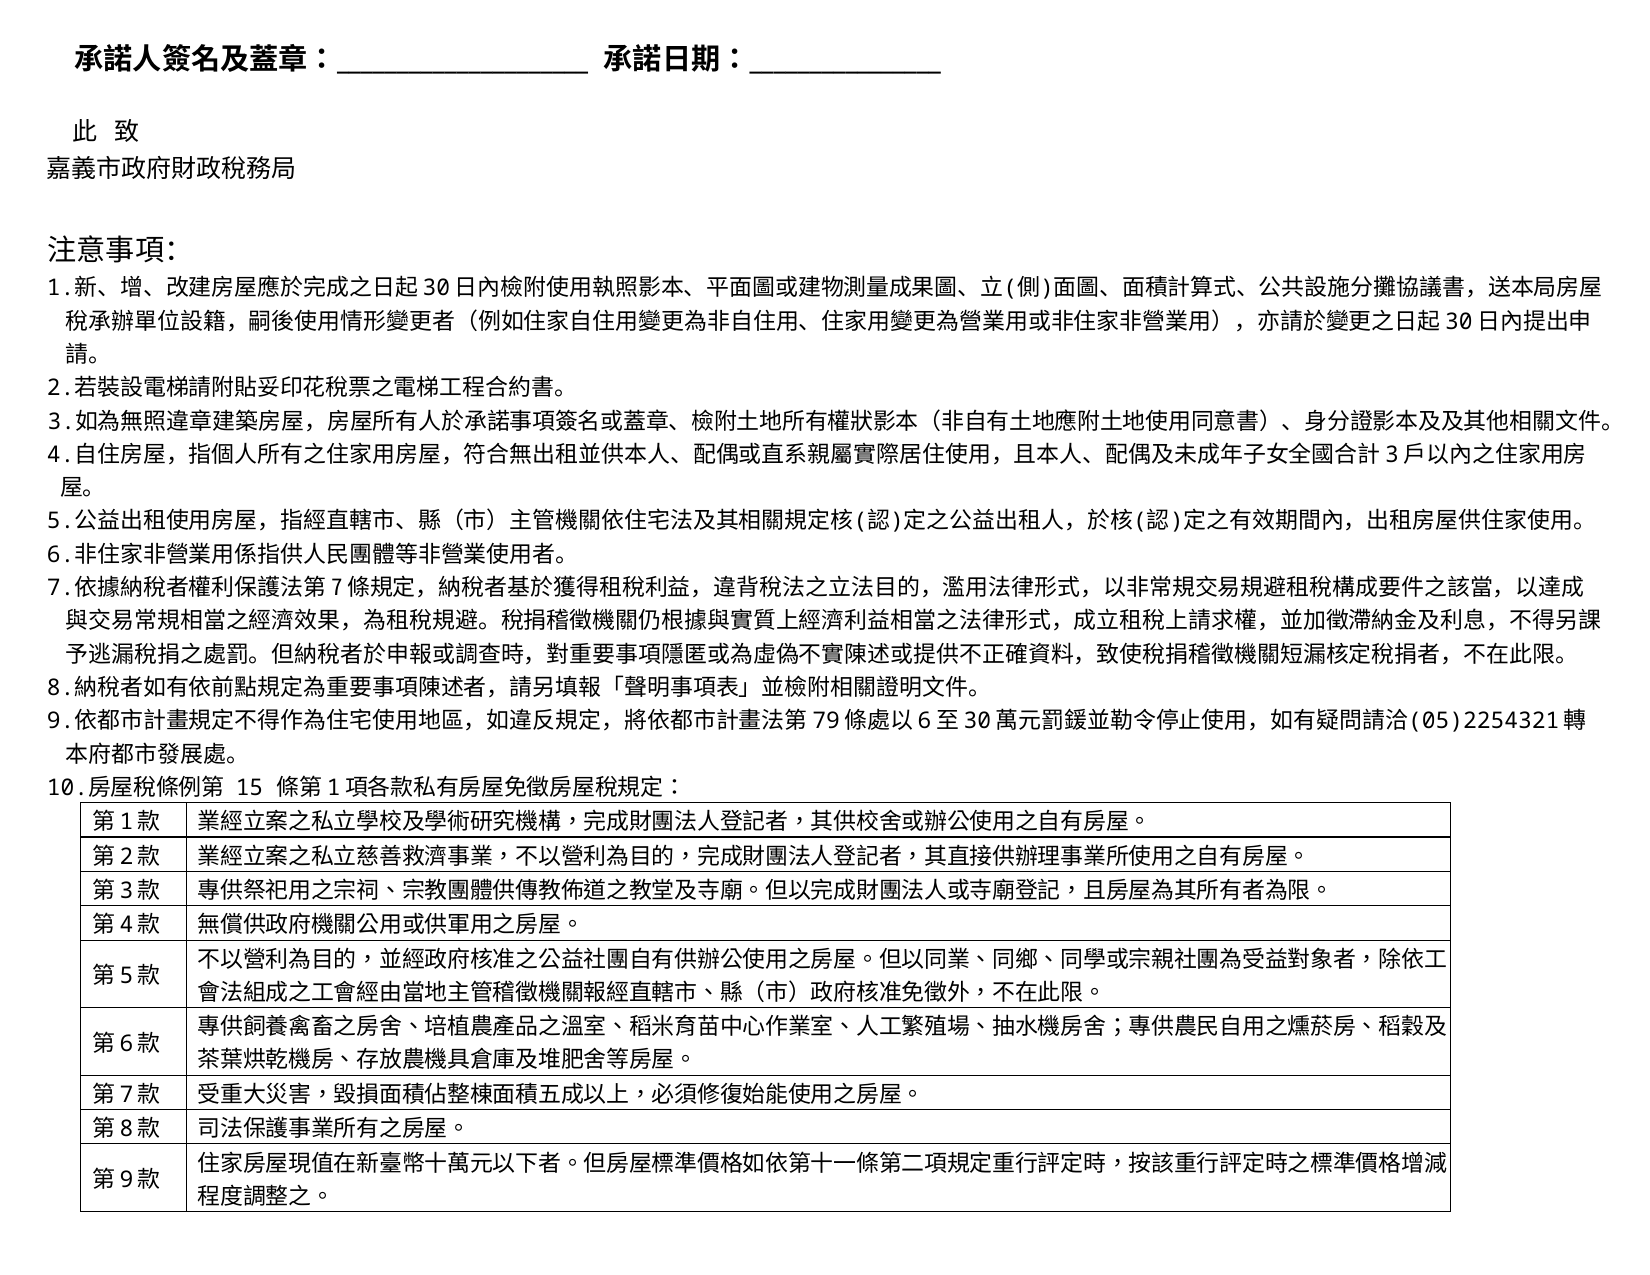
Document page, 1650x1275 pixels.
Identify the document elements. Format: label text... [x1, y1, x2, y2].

text 承諾人簽名及蓋章：_____________________ 承諾日期：________________ [59, 35, 1591, 78]
table_cell 第5款 [81, 941, 186, 1007]
text 9.依都市計畫規定不得作為住宅使用地區，如違反規定，將依都市計畫法第79條處以6至30萬元罰鍰並勒令停止使用，如有疑問請洽(05)2254321轉本府都市發展處。 [47, 702, 1603, 769]
table_cell 業經立案之私立慈善救濟事業，不以營利為目的，完成財團法人登記者，其直接供辦理事業所使用之自有房屋。 [187, 838, 1450, 871]
table_cell 第6款 [81, 1008, 186, 1074]
table_cell 第3款 [81, 872, 186, 905]
text 注意事項： [47, 227, 1603, 269]
table_header 業經立案之私立學校及學術研究機構，完成財團法人登記者，其供校舍或辦公使用之自有房屋。 [187, 803, 1450, 836]
text 8.納稅者如有依前點規定為重要事項陳述者，請另填報「聲明事項表」並檢附相關證明文件。 [47, 669, 1603, 702]
text 4.自住房屋，指個人所有之住家用房屋，符合無出租並供本人、配偶或直系親屬實際居住使用，且本人、配偶及未成年子女全國合計3戶以內之住家用房屋。 [47, 436, 1603, 502]
table_cell 第8款 [81, 1110, 186, 1143]
table_header 第1款 [81, 803, 186, 836]
table_cell 第9款 [81, 1144, 186, 1211]
text 1.新、增、改建房屋應於完成之日起30日內檢附使用執照影本、平面圖或建物測量成果圖、立(側)面圖、面積計算式、公共設施分攤協議書，送本局房屋稅承辦單位設籍，嗣後使用情形變更者（例如住家自住用變更為非自住用、住家用變更為營業用或非住家非營業用），亦請於變更之日起30日內提出申請。 [47, 269, 1603, 369]
table_cell 第4款 [81, 906, 186, 939]
text 3.如為無照違章建築房屋，房屋所有人於承諾事項簽名或蓋章、檢附土地所有權狀影本（非自有土地應附土地使用同意書）、身分證影本及及其他相關文件。 [47, 402, 1603, 436]
table_cell 第7款 [81, 1076, 186, 1109]
text 嘉義市政府財政稅務局 [47, 148, 1603, 184]
table_cell 司法保護事業所有之房屋。 [187, 1110, 1450, 1143]
text 6.非住家非營業用係指供人民團體等非營業使用者。 [47, 536, 1603, 569]
table_cell 不以營利為目的，並經政府核准之公益社團自有供辦公使用之房屋。但以同業、同鄉、同學或宗親社團為受益對象者，除依工會法組成之工會經由當地主管稽徵機關報經直轄市、縣（市）政府核准免徵外，不在此限。 [187, 941, 1450, 1007]
text 5.公益出租使用房屋，指經直轄市、縣（市）主管機關依住宅法及其相關規定核(認)定之公益出租人，於核(認)定之有效期間內，出租房屋供住家使用。 [47, 502, 1603, 536]
table_cell 專供飼養禽畜之房舍、培植農產品之溫室、稻米育苗中心作業室、人工繁殖場、抽水機房舍；專供農民自用之燻菸房、稻穀及茶葉烘乾機房、存放農機具倉庫及堆肥舍等房屋。 [187, 1008, 1450, 1074]
table_cell 第2款 [81, 838, 186, 871]
text 10.房屋稅條例第 15 條第1項各款私有房屋免徵房屋稅規定： [47, 769, 1603, 802]
table_cell 住家房屋現值在新臺幣十萬元以下者。但房屋標準價格如依第十一條第二項規定重行評定時，按該重行評定時之標準價格增減程度調整之。 [187, 1144, 1450, 1211]
text 此 致 [47, 112, 1603, 148]
table_cell 無償供政府機關公用或供軍用之房屋。 [187, 906, 1450, 939]
text 2.若裝設電梯請附貼妥印花稅票之電梯工程合約書。 [47, 369, 1603, 402]
text 7.依據納稅者權利保護法第7條規定，納稅者基於獲得租稅利益，違背稅法之立法目的，濫用法律形式，以非常規交易規避租稅構成要件之該當，以達成與交易常規相當之經濟效果，為租稅規避。稅捐稽徵機關仍根據與實質上經濟利益相當之法律形式，成立租稅上請求權，並加徵滯納金及利息，不得另課予逃漏稅捐之處罰。但納稅者於申報或調查時，對重要事項隱匿或為虛偽不實陳述或提供不正確資料，致使稅捐稽徵機關短漏核定稅捐者，不在此限。 [47, 569, 1603, 669]
table_cell 受重大災害，毀損面積佔整棟面積五成以上，必須修復始能使用之房屋。 [187, 1076, 1450, 1109]
table_cell 專供祭祀用之宗祠、宗教團體供傳教佈道之教堂及寺廟。但以完成財團法人或寺廟登記，且房屋為其所有者為限。 [187, 872, 1450, 905]
